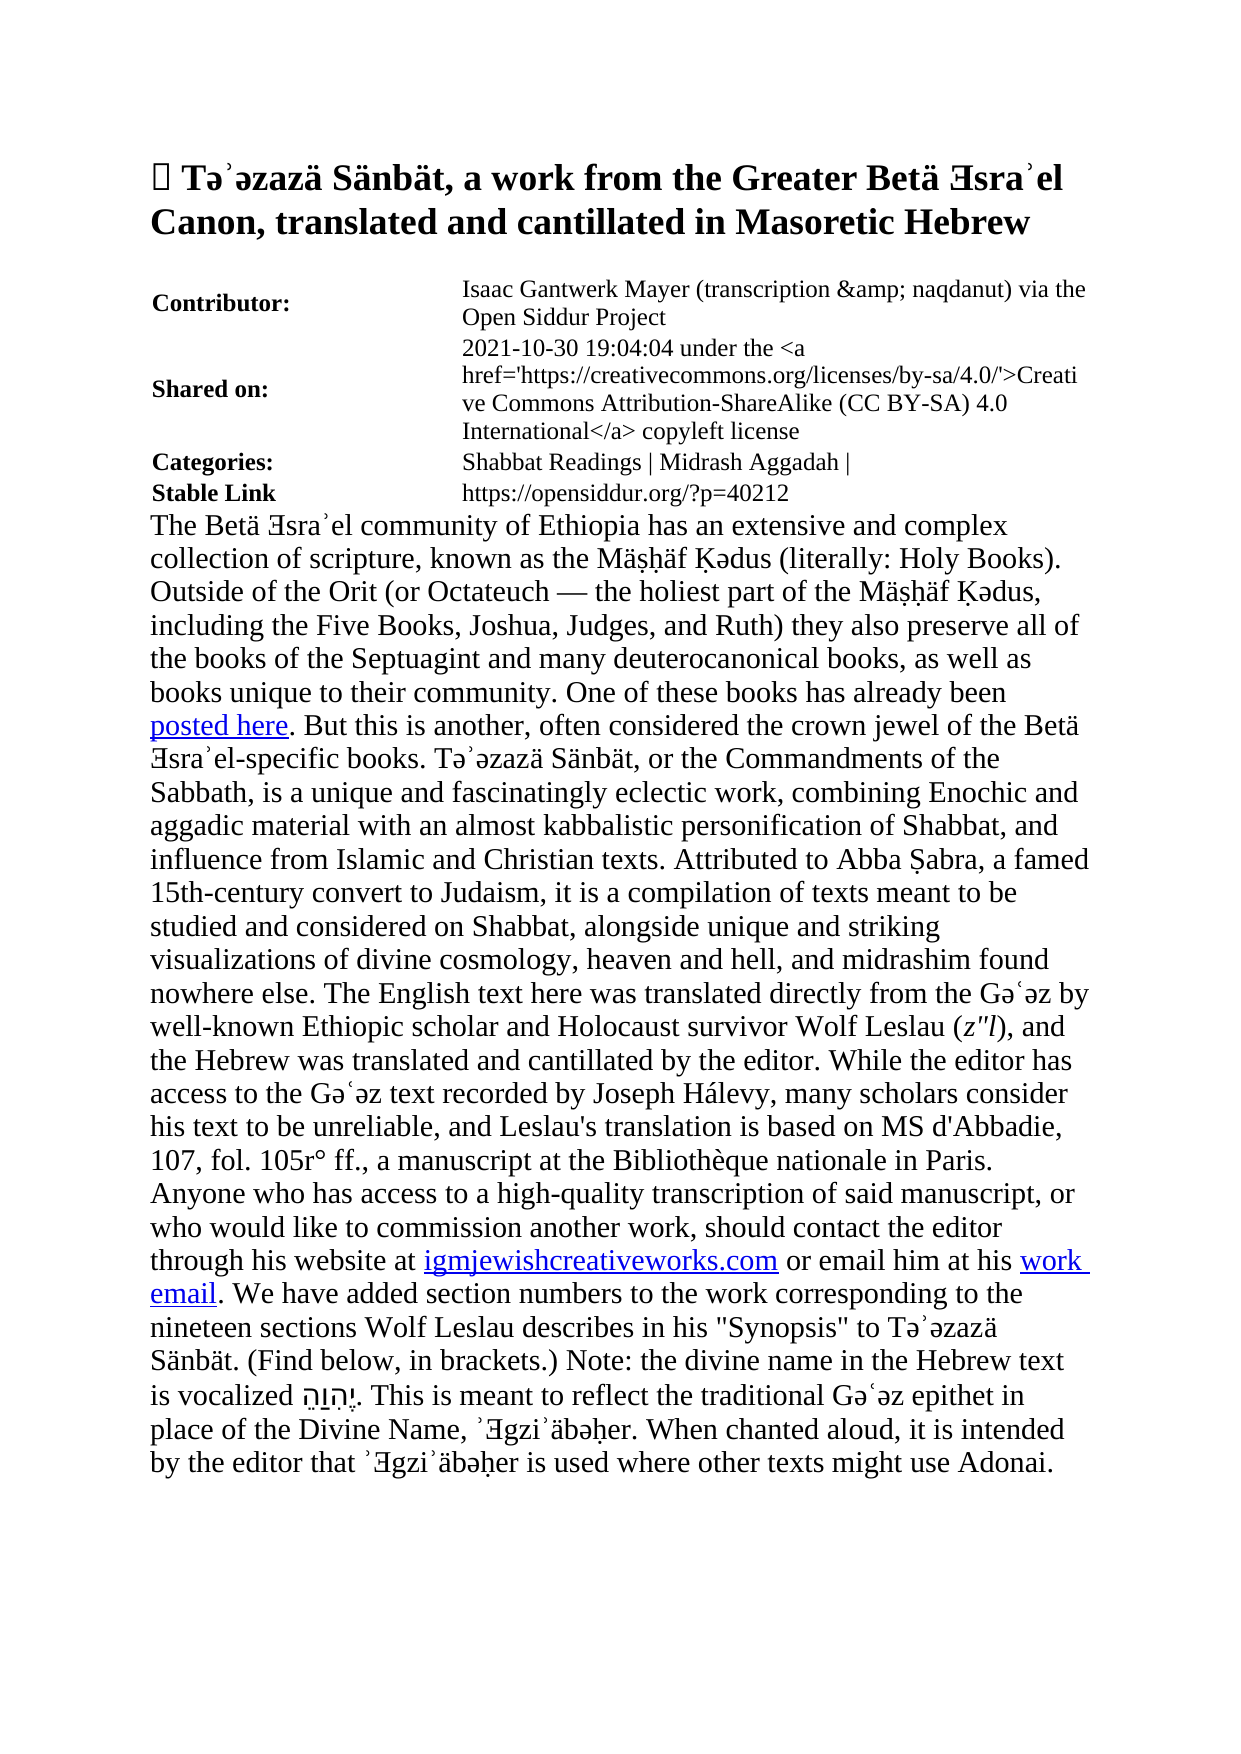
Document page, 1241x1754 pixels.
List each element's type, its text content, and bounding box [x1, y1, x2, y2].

table_header Isaac Gantwerk Mayer (transcription &amp; naqdanut) via the Open Siddur Project [460, 274, 1090, 332]
table_cell Stable Link [150, 477, 460, 508]
text The Betä Ǝsraʾel community of Ethiopia has an extensive and complex collection of scripture, known as the Mäṣḥäf Ḳədus (literally: Holy Books). Outside of the Orit (or Octateuch — the holiest part of the Mäṣḥäf Ḳədus, including the Five Books, Joshua, Judges, and Ruth) they also preserve all of the books of the Septuagint and many deuterocanonical books, as well as books unique to their community. One of these books has already been posted here. But this is another, often considered the crown jewel of the Betä Ǝsraʾel-specific books. Təʾəzazä Sänbät, or the Commandments of the Sabbath, is a unique and fascinatingly eclectic work, combining Enochic and aggadic material with an almost kabbalistic personification of Shabbat, and influence from Islamic and Christian texts. Attributed to Abba Ṣabra, a famed 15th-century convert to Judaism, it is a compilation of texts meant to be studied and considered on Shabbat, alongside unique and striking visualizations of divine cosmology, heaven and hell, and midrashim found nowhere else. The English text here was translated directly from the Gəʿəz by well-known Ethiopic scholar and Holocaust survivor Wolf Leslau (z"l), and the Hebrew was translated and cantillated by the editor. While the editor has access to the Gəʿəz text recorded by Joseph Hálevy, many scholars consider his text to be unreliable, and Leslau's translation is based on MS d'Abbadie, 107, fol. 105r° ff., a manuscript at the Bibliothèque nationale in Paris. Anyone who has access to a high-quality transcription of said manuscript, or who would like to commission another work, should contact the editor through his website at igmjewishcreativeworks.com or email him at his work email. We have added section numbers to the work corresponding to the nineteen sections Wolf Leslau describes in his "Synopsis" to Təʾəzazä Sänbät. (Find below, in brackets.) Note: the divine name in the Hebrew text is vocalized יֶהִוַהֵ. This is meant to reflect the traditional Gəʿəz epithet in place of the Divine Name, ʾƎgziʾäbəḥer. When chanted aloud, it is intended by the editor that ʾƎgziʾäbəḥer is used where other texts might use Adonai. [150, 508, 1090, 1479]
table_cell Shabbat Readings | Midrash Aggadah | [460, 446, 1090, 477]
subtitle 💬 Təʾəzazä Sänbät, a work from the Greater Betä Ǝsraʾel Canon, translated and cantillated in Masoretic Hebrew [150, 150, 1090, 243]
table_cell Shared on: [150, 332, 460, 446]
table_cell https://opensiddur.org/?p=40212 [460, 477, 1090, 508]
table_cell 2021-10-30 19:04:04 under the <a href='https://creativecommons.org/licenses/by-sa/4.0/'>Creative Commons Attribution-ShareAlike (CC BY-SA) 4.0 International</a> copyleft license [460, 332, 1090, 446]
table_header Contributor: [150, 274, 460, 332]
table_cell Categories: [150, 446, 460, 477]
